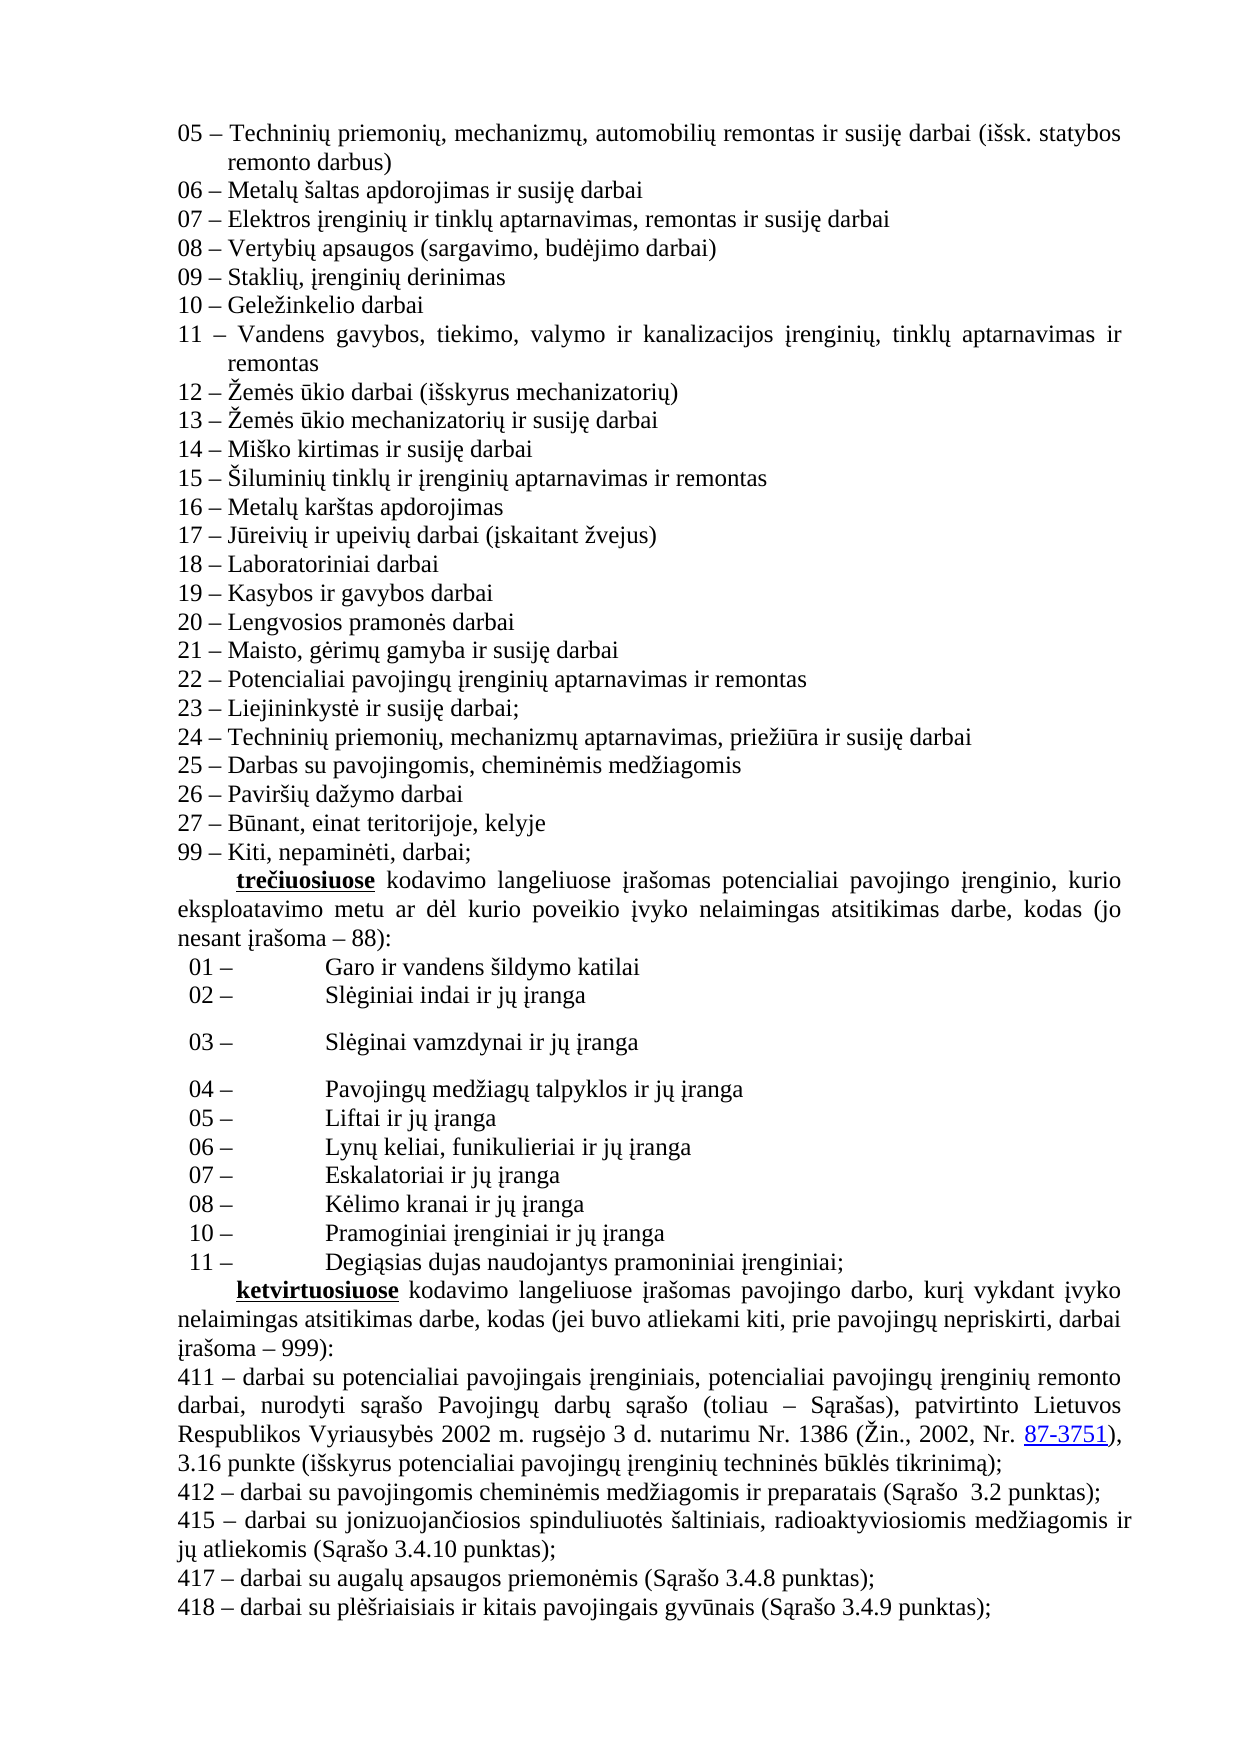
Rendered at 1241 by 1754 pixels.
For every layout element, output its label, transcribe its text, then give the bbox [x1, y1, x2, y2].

table_header Garo ir vandens šildymo katilai [314, 952, 1122, 981]
table_cell 07 – [177, 1161, 313, 1189]
table_header 01 – [177, 952, 313, 981]
text 14 – Miško kirtimas ir susiję darbai [177, 434, 1122, 463]
text ketvirtuosiuose kodavimo langeliuose įrašomas pavojingo darbo, kurį vykdant įvyko nelaimingas atsitikimas darbe, kodas (jei buvo atliekami kiti, prie pavojingų nepriskirti, darbai įrašoma – 999): [177, 1276, 1122, 1362]
text 09 – Staklių, įrenginių derinimas [177, 262, 1122, 291]
text 417 – darbai su augalų apsaugos priemonėmis (Sąrašo 3.4.8 punktas); [177, 1563, 1132, 1592]
text 05 – Techninių priemonių, mechanizmų, automobilių remontas ir susiję darbai (išsk. statybos remonto darbus) [177, 118, 1122, 176]
text 22 – Potencialiai pavojingų įrenginių aptarnavimas ir remontas [177, 664, 1122, 693]
table_cell 08 – [177, 1189, 313, 1218]
table_cell Pavojingų medžiagų talpyklos ir jų įranga [314, 1074, 1122, 1103]
text 418 – darbai su plėšriaisiais ir kitais pavojingais gyvūnais (Sąrašo 3.4.9 punktas); [177, 1592, 1132, 1621]
table_cell 10 – [177, 1218, 313, 1247]
table_cell Pramoginiai įrenginiai ir jų įranga [314, 1218, 1122, 1247]
text 16 – Metalų karštas apdorojimas [177, 492, 1122, 521]
text 19 – Kasybos ir gavybos darbai [177, 578, 1122, 607]
text 24 – Techninių priemonių, mechanizmų aptarnavimas, priežiūra ir susiję darbai [177, 722, 1122, 751]
text 415 – darbai su jonizuojančiosios spinduliuotės šaltiniais, radioaktyviosiomis medžiagomis ir jų atliekomis (Sąrašo 3.4.10 punktas); [177, 1506, 1132, 1563]
text 25 – Darbas su pavojingomis, cheminėmis medžiagomis [177, 751, 1122, 779]
text 99 – Kiti, nepaminėti, darbai; [177, 837, 1122, 866]
table_cell Liftai ir jų įranga [314, 1103, 1122, 1132]
table_cell Slėginiai indai ir jų įranga [314, 981, 1122, 1027]
table_cell 05 – [177, 1103, 313, 1132]
table_cell 04 – [177, 1074, 313, 1103]
text 15 – Šiluminių tinklų ir įrenginių aptarnavimas ir remontas [177, 463, 1122, 492]
text 26 – Paviršių dažymo darbai [177, 779, 1122, 808]
table_cell 03 – [177, 1028, 313, 1074]
text 412 – darbai su pavojingomis cheminėmis medžiagomis ir preparatais (Sąrašo 3.2 punktas); [177, 1477, 1132, 1506]
text 411 – darbai su potencialiai pavojingais įrenginiais, potencialiai pavojingų įrenginių remonto darbai, nurodyti sąrašo Pavojingų darbų sąrašo (toliau – Sąrašas), patvirtinto Lietuvos Respublikos Vyriausybės 2002 m. rugsėjo 3 d. nutarimu Nr. 1386 (Žin., 2002, Nr. 87-3751), 3.16 punkte (išskyrus potencialiai pavojingų įrenginių techninės būklės tikrinimą); [177, 1362, 1122, 1477]
text 13 – Žemės ūkio mechanizatorių ir susiję darbai [177, 406, 1122, 434]
text 10 – Geležinkelio darbai [177, 291, 1122, 319]
text 07 – Elektros įrenginių ir tinklų aptarnavimas, remontas ir susiję darbai [177, 204, 1122, 233]
text 21 – Maisto, gėrimų gamyba ir susiję darbai [177, 636, 1122, 664]
text 18 – Laboratoriniai darbai [177, 549, 1122, 578]
text 17 – Jūreivių ir upeivių darbai (įskaitant žvejus) [177, 521, 1122, 549]
table_cell Lynų keliai, funikulieriai ir jų įranga [314, 1132, 1122, 1161]
text 12 – Žemės ūkio darbai (išskyrus mechanizatorių) [177, 377, 1122, 406]
text 23 – Liejininkystė ir susiję darbai; [177, 693, 1122, 722]
text 06 – Metalų šaltas apdorojimas ir susiję darbai [177, 176, 1122, 204]
text 08 – Vertybių apsaugos (sargavimo, budėjimo darbai) [177, 233, 1122, 262]
table_cell Kėlimo kranai ir jų įranga [314, 1189, 1122, 1218]
table_cell 06 – [177, 1132, 313, 1161]
table_cell 11 – [177, 1247, 313, 1276]
text 20 – Lengvosios pramonės darbai [177, 607, 1122, 636]
table_cell Slėginai vamzdynai ir jų įranga [314, 1028, 1122, 1074]
text 27 – Būnant, einat teritorijoje, kelyje [177, 808, 1122, 837]
table_cell Eskalatoriai ir jų įranga [314, 1161, 1122, 1189]
text trečiuosiuose kodavimo langeliuose įrašomas potencialiai pavojingo įrenginio, kurio eksploatavimo metu ar dėl kurio poveikio įvyko nelaimingas atsitikimas darbe, kodas (jo nesant įrašoma – 88): [177, 866, 1122, 952]
table_cell Degiąsias dujas naudojantys pramoniniai įrenginiai; [314, 1247, 1122, 1276]
text 11 – Vandens gavybos, tiekimo, valymo ir kanalizacijos įrenginių, tinklų aptarnavimas ir remontas [177, 319, 1122, 377]
table_cell 02 – [177, 981, 313, 1027]
